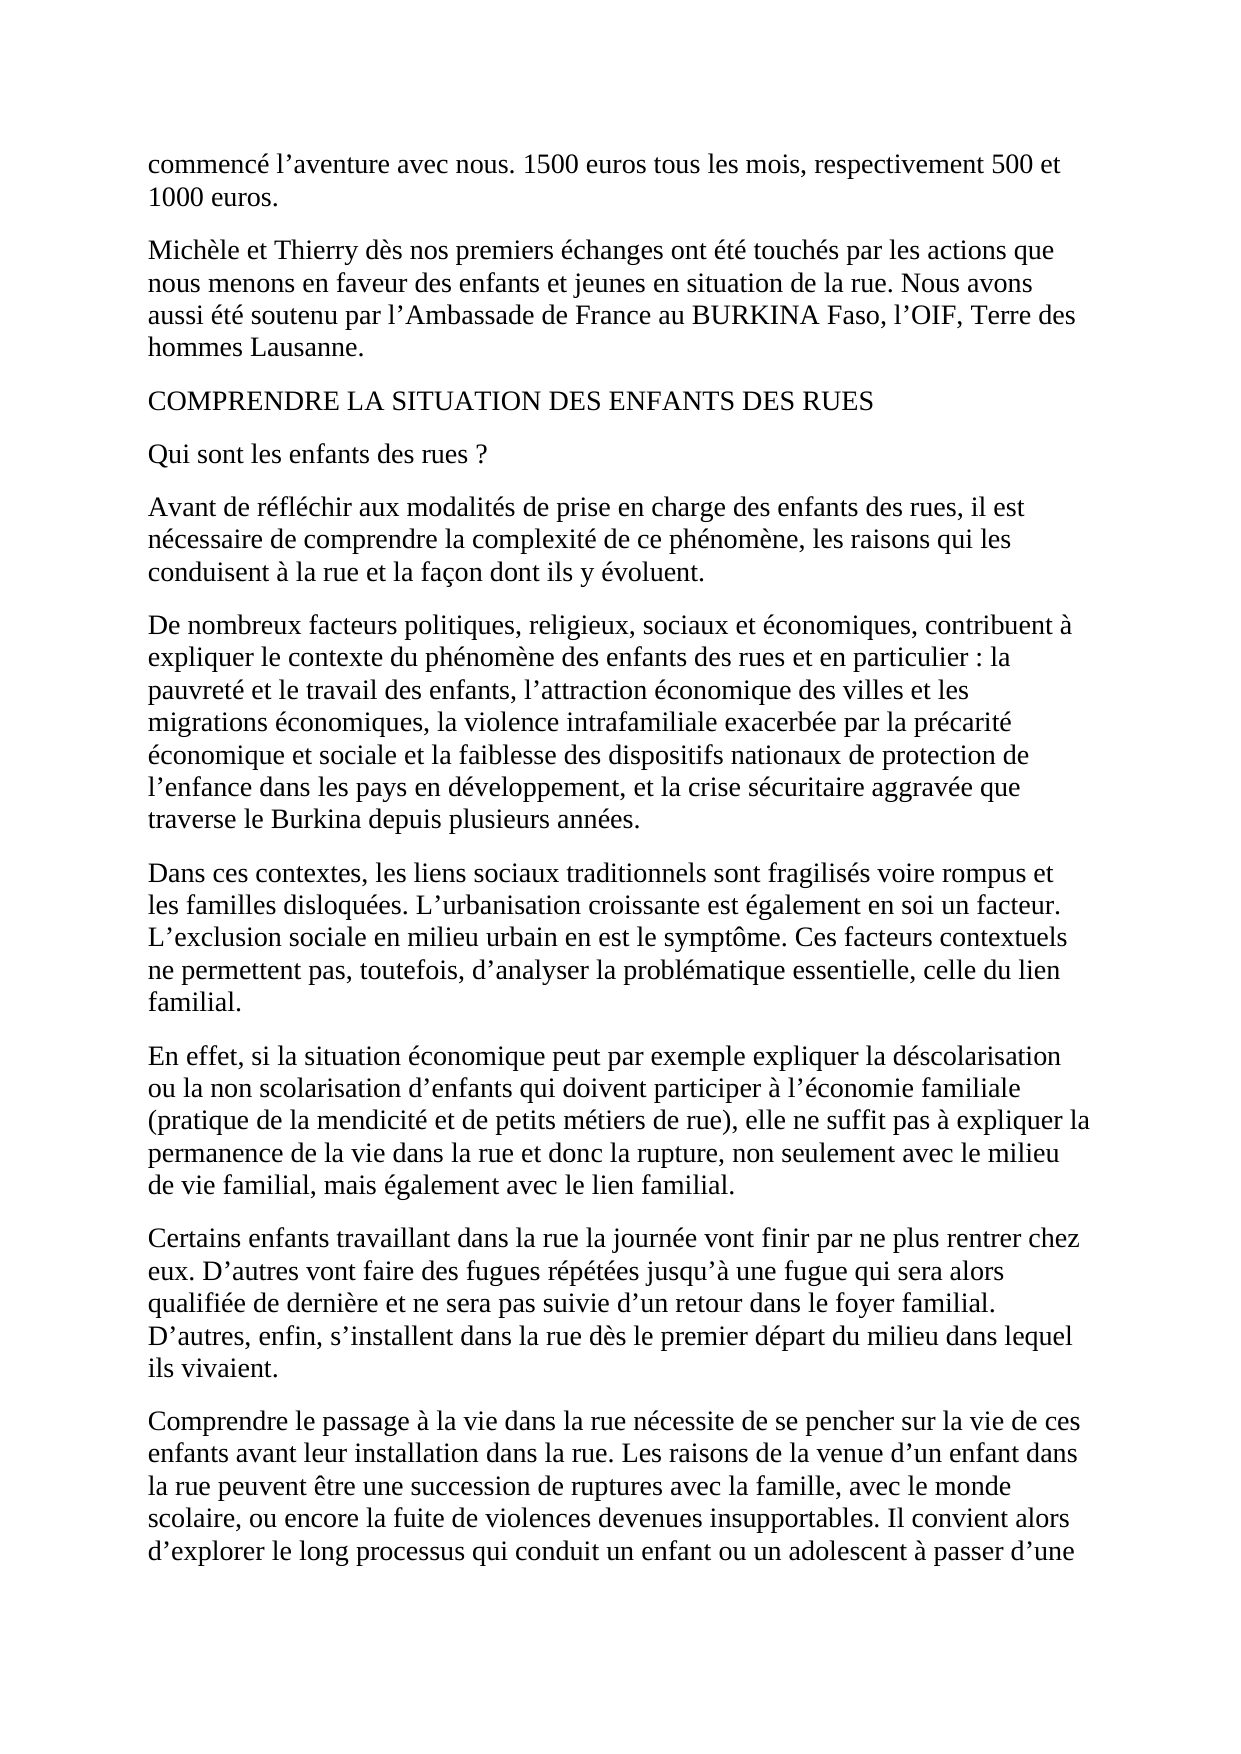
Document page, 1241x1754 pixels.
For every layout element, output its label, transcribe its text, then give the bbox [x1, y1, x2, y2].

text Qui sont les enfants des rues ? [148, 437, 1093, 469]
text Comprendre le passage à la vie dans la rue nécessite de se pencher sur la vie de ces enfants avant leur installation dans la rue. Les raisons de la venue d’un enfant dans la rue peuvent être une succession de ruptures avec la famille, avec le monde scolaire, ou encore la fuite de violences devenues insupportables. Il convient alors d’explorer le long processus qui conduit un enfant ou un adolescent à passer d’une [148, 1404, 1093, 1566]
text Certains enfants travaillant dans la rue la journée vont finir par ne plus rentrer chez eux. D’autres vont faire des fugues répétées jusqu’à une fugue qui sera alors qualifiée de dernière et ne sera pas suivie d’un retour dans le foyer familial. D’autres, enfin, s’installent dans la rue dès le premier départ du milieu dans lequel ils vivaient. [148, 1221, 1093, 1383]
text commencé l’aventure avec nous. 1500 euros tous les mois, respectivement 500 et 1000 euros. [148, 148, 1093, 212]
text Avant de réfléchir aux modalités de prise en charge des enfants des rues, il est nécessaire de comprendre la complexité de ce phénomène, les raisons qui les conduisent à la rue et la façon dont ils y évoluent. [148, 490, 1093, 587]
text De nombreux facteurs politiques, religieux, sociaux et économiques, contribuent à expliquer le contexte du phénomène des enfants des rues et en particulier : la pauvreté et le travail des enfants, l’attraction économique des villes et les migrations économiques, la violence intrafamiliale exacerbée par la précarité économique et sociale et la faiblesse des dispositifs nationaux de protection de l’enfance dans les pays en développement, et la crise sécuritaire aggravée que traverse le Burkina depuis plusieurs années. [148, 608, 1093, 835]
text COMPRENDRE LA SITUATION DES ENFANTS DES RUES [148, 384, 1093, 416]
text Michèle et Thierry dès nos premiers échanges ont été touchés par les actions que nous menons en faveur des enfants et jeunes en situation de la rue. Nous avons aussi été soutenu par l’Ambassade de France au BURKINA Faso, l’OIF, Terre des hommes Lausanne. [148, 233, 1093, 363]
text En effet, si la situation économique peut par exemple expliquer la déscolarisation ou la non scolarisation d’enfants qui doivent participer à l’économie familiale (pratique de la mendicité et de petits métiers de rue), elle ne suffit pas à expliquer la permanence de la vie dans la rue et donc la rupture, non seulement avec le milieu de vie familial, mais également avec le lien familial. [148, 1038, 1093, 1201]
text Dans ces contextes, les liens sociaux traditionnels sont fragilisés voire rompus et les familles disloquées. L’urbanisation croissante est également en soi un facteur. L’exclusion sociale en milieu urbain en est le symptôme. Ces facteurs contextuels ne permettent pas, toutefois, d’analyser la problématique essentielle, celle du lien familial. [148, 856, 1093, 1018]
